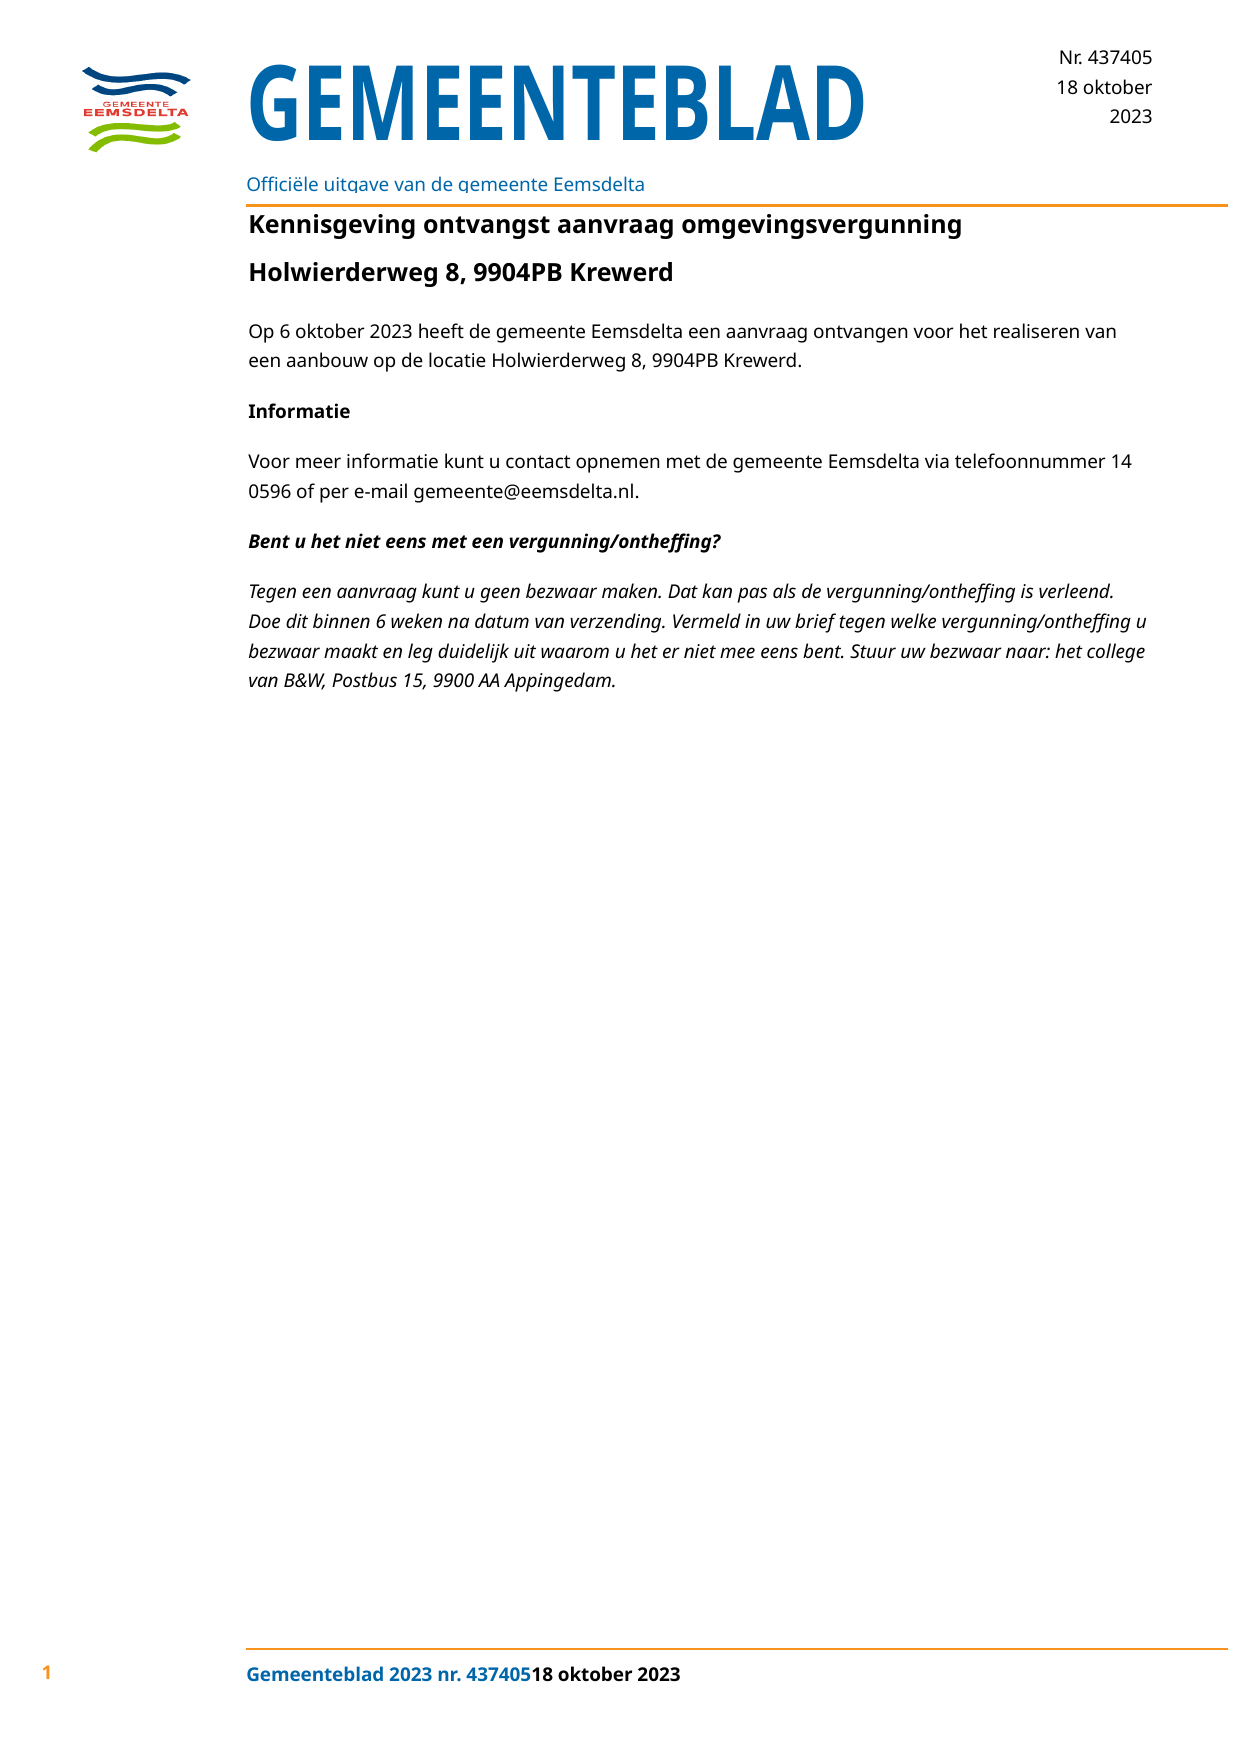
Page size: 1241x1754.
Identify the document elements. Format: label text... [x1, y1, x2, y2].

text Informatie [248, 398, 1152, 424]
text Bent u het niet eens met een vergunning/ontheffing? [248, 528, 1152, 554]
text Kennisgeving ontvangst aanvraag omgevingsvergunning Holwierderweg 8, 9904PB Krewerd [248, 207, 1152, 288]
text Op 6 oktober 2023 heeft de gemeente Eemsdelta een aanvraag ontvangen voor het realiseren van een aanbouw op de locatie Holwierderweg 8, 9904PB Krewerd. [248, 318, 1152, 373]
text Voor meer informatie kunt u contact opnemen met de gemeente Eemsdelta via telefoonnummer 14 0596 of per e-mail gemeente@eemsdelta.nl. [248, 448, 1152, 504]
text Tegen een aanvraag kunt u geen bezwaar maken. Dat kan pas als de vergunning/ontheffing is verleend. Doe dit binnen 6 weken na datum van verzending. Vermeld in uw brief tegen welke vergunning/ontheffing u bezwaar maakt en leg duidelijk uit waarom u het er niet mee eens bent. Stuur uw bezwaar naar: het college van B&W, Postbus 15, 9900 AA Appingedam. [248, 579, 1152, 693]
picture [41, 47, 231, 172]
